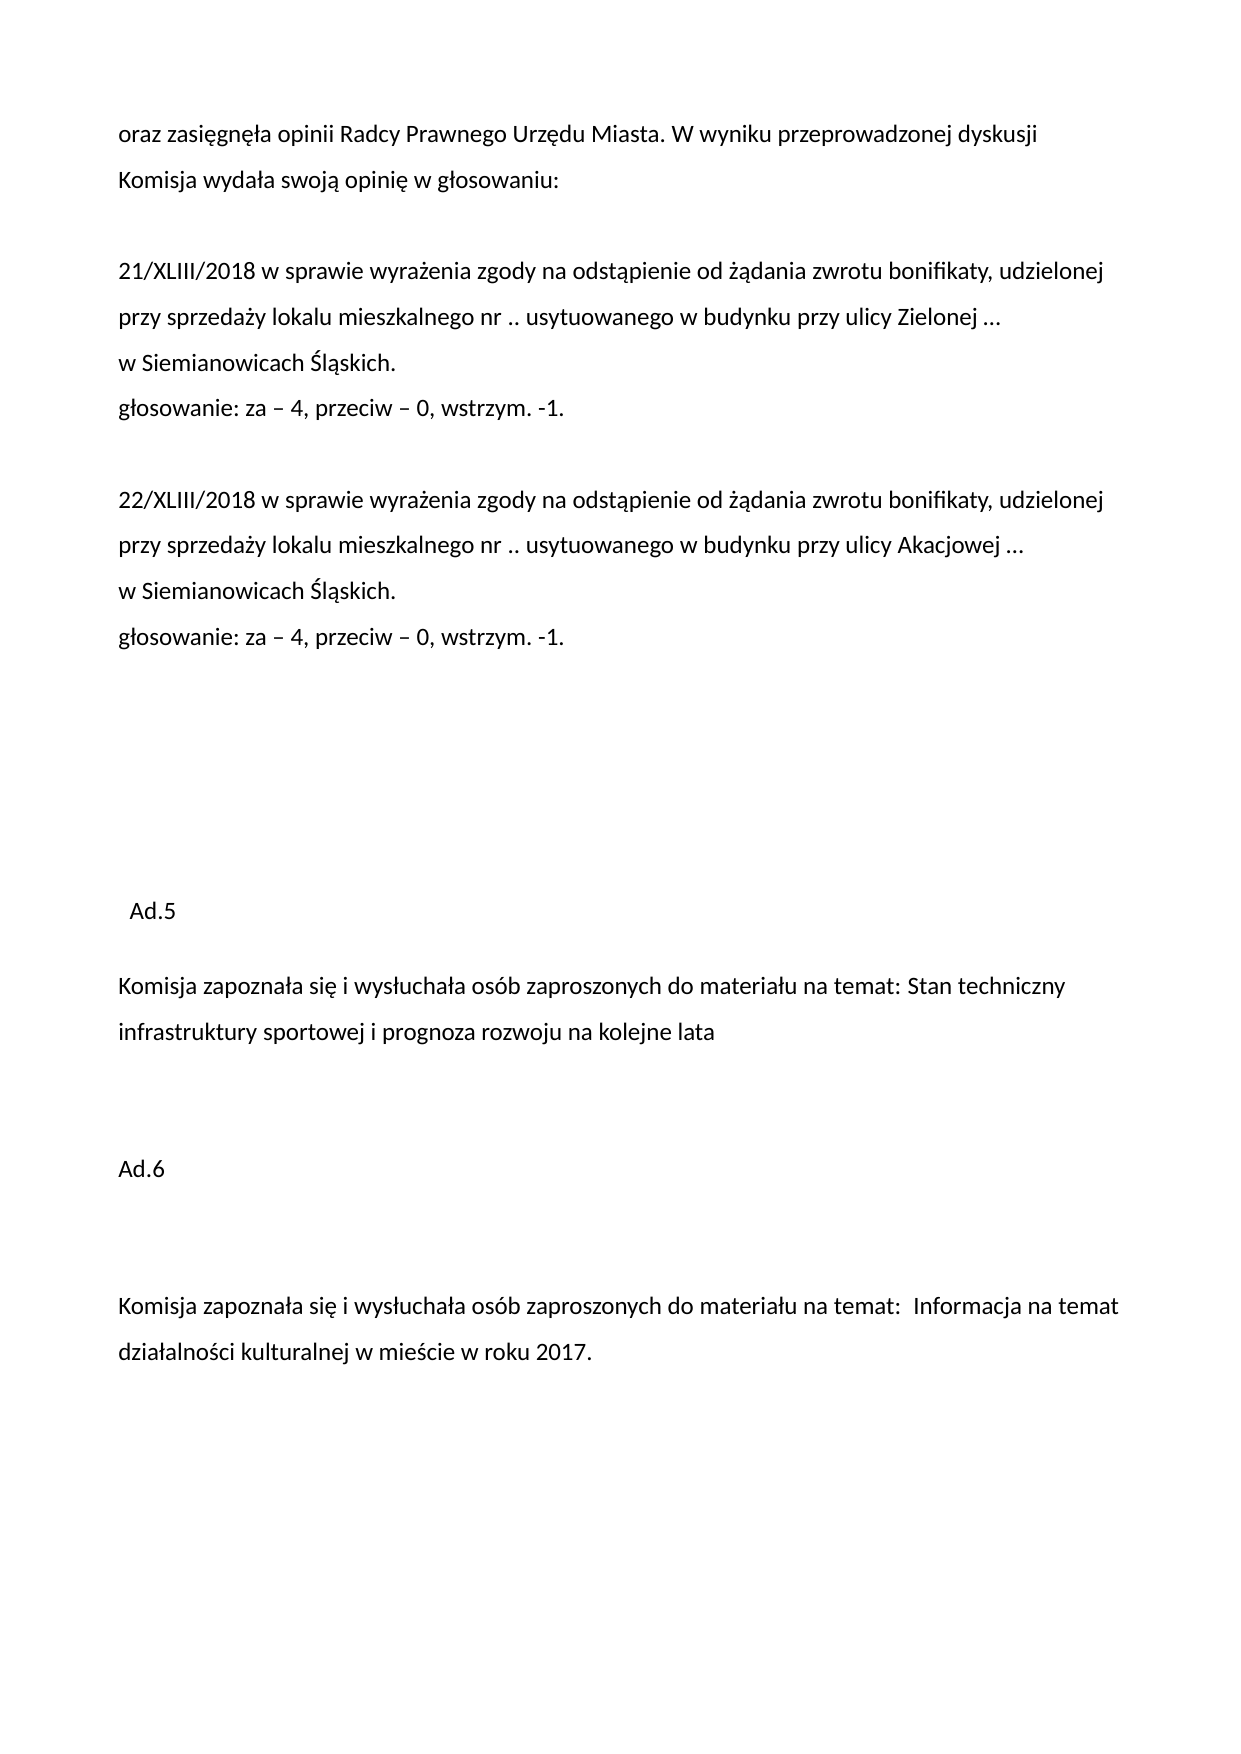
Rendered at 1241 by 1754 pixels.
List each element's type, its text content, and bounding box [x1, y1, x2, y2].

text Komisja zapoznała się i wysłuchała osób zaproszonych do materiału na temat: Informacja na temat działalności kulturalnej w mieście w roku 2017. [118, 1290, 1122, 1366]
text Ad.5 [118, 896, 1122, 926]
text 21/XLIII/2018 w sprawie wyrażenia zgody na odstąpienie od żądania zwrotu bonifikaty, udzielonej przy sprzedaży lokalu mieszkalnego nr .. usytuowanego w budynku przy ulicy Zielonej … w Siemianowicach Śląskich. [118, 255, 1122, 377]
text Ad.6 [118, 1153, 1122, 1183]
text 22/XLIII/2018 w sprawie wyrażenia zgody na odstąpienie od żądania zwrotu bonifikaty, udzielonej przy sprzedaży lokalu mieszkalnego nr .. usytuowanego w budynku przy ulicy Akacjowej … w Siemianowicach Śląskich. [118, 484, 1122, 606]
text Komisja zapoznała się i wysłuchała osób zaproszonych do materiału na temat: Stan techniczny infrastruktury sportowej i prognoza rozwoju na kolejne lata [118, 970, 1122, 1046]
text głosowanie: za – 4, przeciw – 0, wstrzym. -1. [118, 392, 1122, 423]
text oraz zasięgnęła opinii Radcy Prawnego Urzędu Miasta. W wyniku przeprowadzonej dyskusji Komisja wydała swoją opinię w głosowaniu: [118, 118, 1122, 194]
text głosowanie: za – 4, przeciw – 0, wstrzym. -1. [118, 621, 1122, 652]
